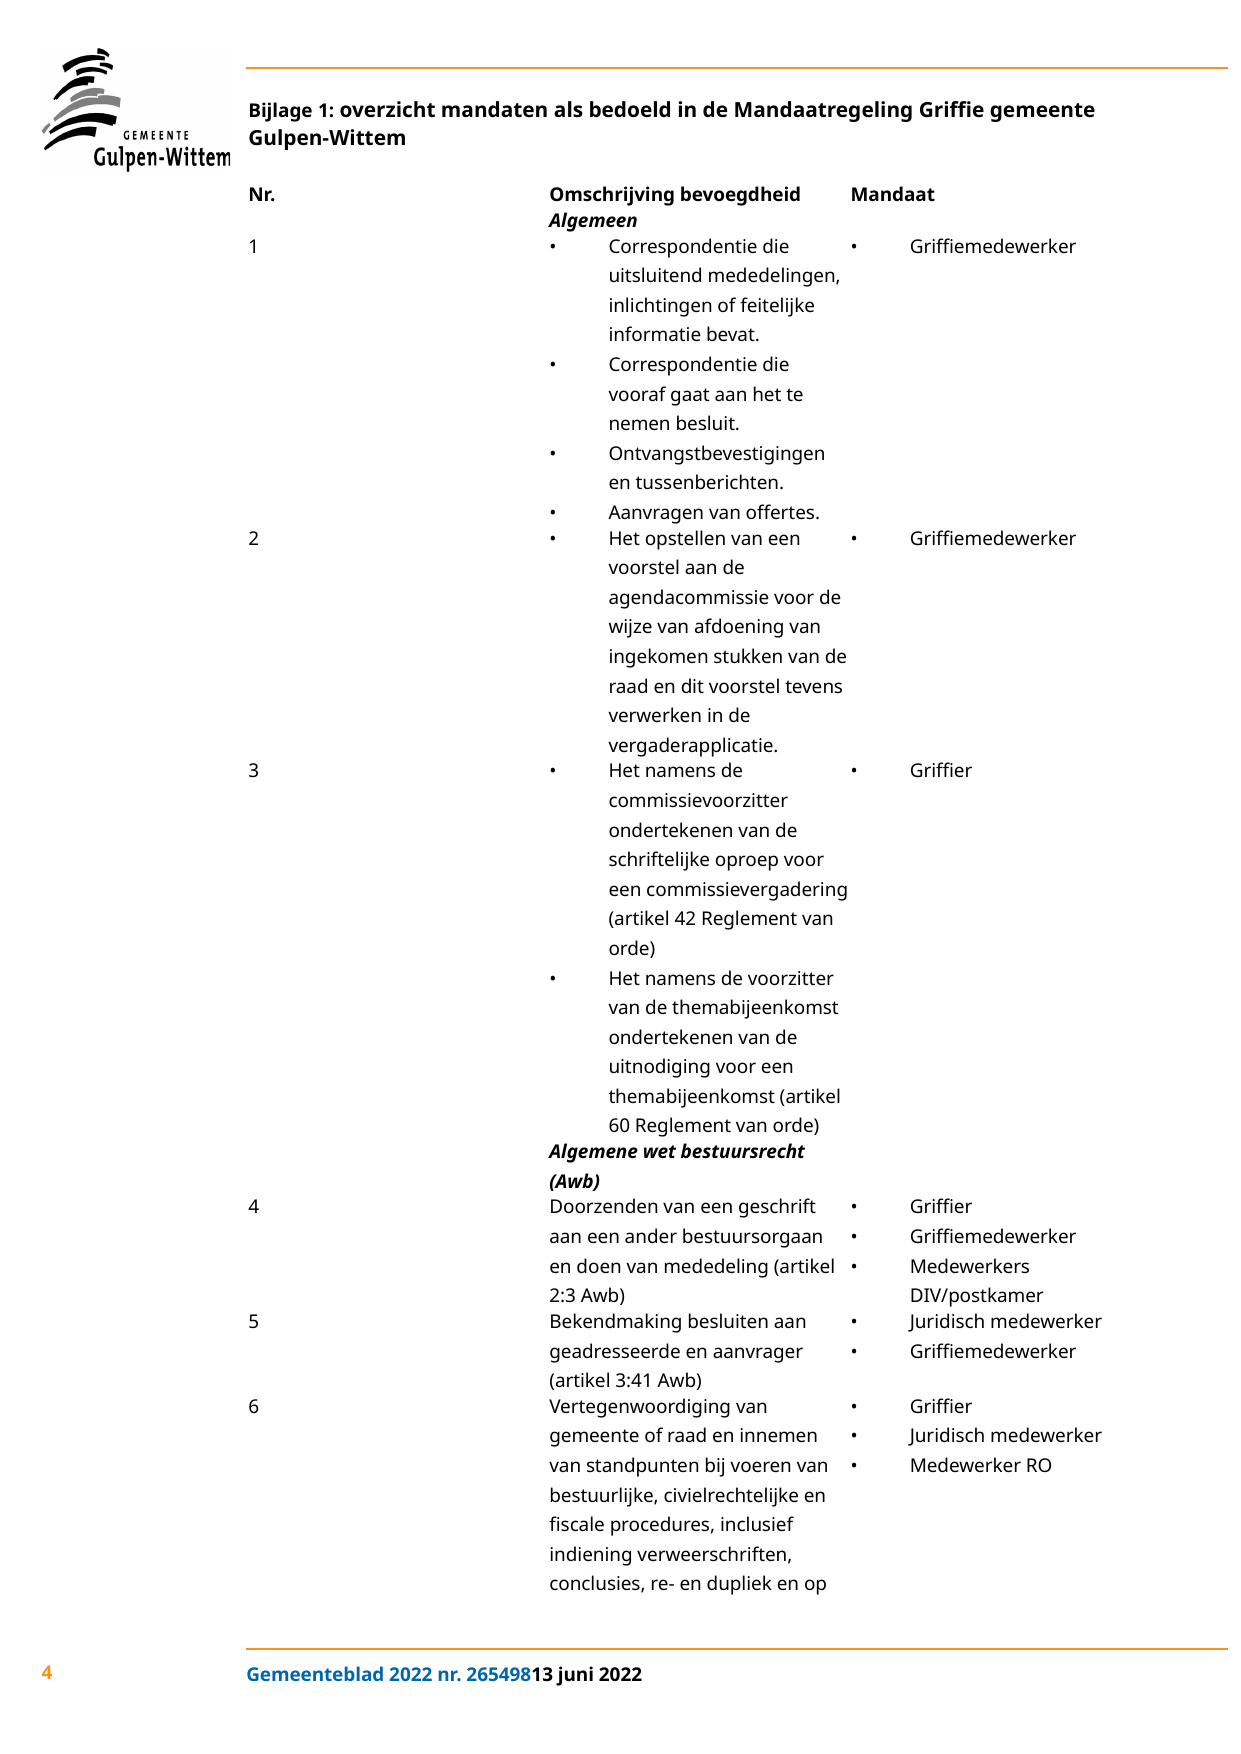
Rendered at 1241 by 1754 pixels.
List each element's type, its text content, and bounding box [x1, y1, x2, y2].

table_cell 4 [248, 1194, 549, 1308]
table_cell 1 [248, 233, 549, 525]
table_cell [248, 207, 549, 233]
table_cell Griffiemedewerker [850, 525, 1152, 758]
text Bijlage 1: overzicht mandaten als bedoeld in de Mandaatregeling Griffie gemeente Gulpen-Wittem [248, 95, 1152, 152]
table_cell Vertegenwoordiging van gemeente of raad en innemen van standpunten bij voeren van bestuurlijke, civielrechtelijke en fiscale procedures, inclusief indiening verweerschriften, conclusies, re- en dupliek en op [549, 1393, 850, 1596]
table_cell Griffiemedewerker [850, 233, 1152, 525]
table_cell Correspondentie die uitsluitend mededelingen, inlichtingen of feitelijke informatie bevat. Correspondentie die vooraf gaat aan het te nemen besluit. Ontvangstbevestigingen en tussenberichten. Aanvragen van offertes. [549, 233, 850, 525]
table_cell Algemene wet bestuursrecht (Awb) [549, 1139, 850, 1194]
table_cell 6 [248, 1393, 549, 1596]
table_cell 5 [248, 1308, 549, 1393]
table_cell [850, 1139, 1152, 1194]
table_cell Griffier [850, 758, 1152, 1138]
table_cell Juridisch medewerker Griffiemedewerker [850, 1308, 1152, 1393]
table_cell Het namens de commissievoorzitter ondertekenen van de schriftelijke oproep voor een commissievergadering (artikel 42 Reglement van orde) Het namens de voorzitter van de themabijeenkomst ondertekenen van de uitnodiging voor een themabijeenkomst (artikel 60 Reglement van orde) [549, 758, 850, 1138]
table_header Nr. [248, 181, 549, 207]
table_cell 2 [248, 525, 549, 758]
table_cell 3 [248, 758, 549, 1138]
table_cell [248, 1139, 549, 1194]
table_cell Doorzenden van een geschrift aan een ander bestuursorgaan en doen van mededeling (artikel 2:3 Awb) [549, 1194, 850, 1308]
table_cell Griffier Juridisch medewerker Medewerker RO [850, 1393, 1152, 1596]
table_cell Het opstellen van een voorstel aan de agendacommissie voor de wijze van afdoening van ingekomen stukken van de raad en dit voorstel tevens verwerken in de vergaderapplicatie. [549, 525, 850, 758]
table_cell Griffier Griffiemedewerker Medewerkers DIV/postkamer [850, 1194, 1152, 1308]
table_header Mandaat [850, 181, 1152, 207]
table_cell Bekendmaking besluiten aan geadresseerde en aanvrager (artikel 3:41 Awb) [549, 1308, 850, 1393]
picture [41, 47, 231, 172]
table_cell Algemeen [549, 207, 850, 233]
table_header Omschrijving bevoegdheid [549, 181, 850, 207]
table_cell [850, 207, 1152, 233]
